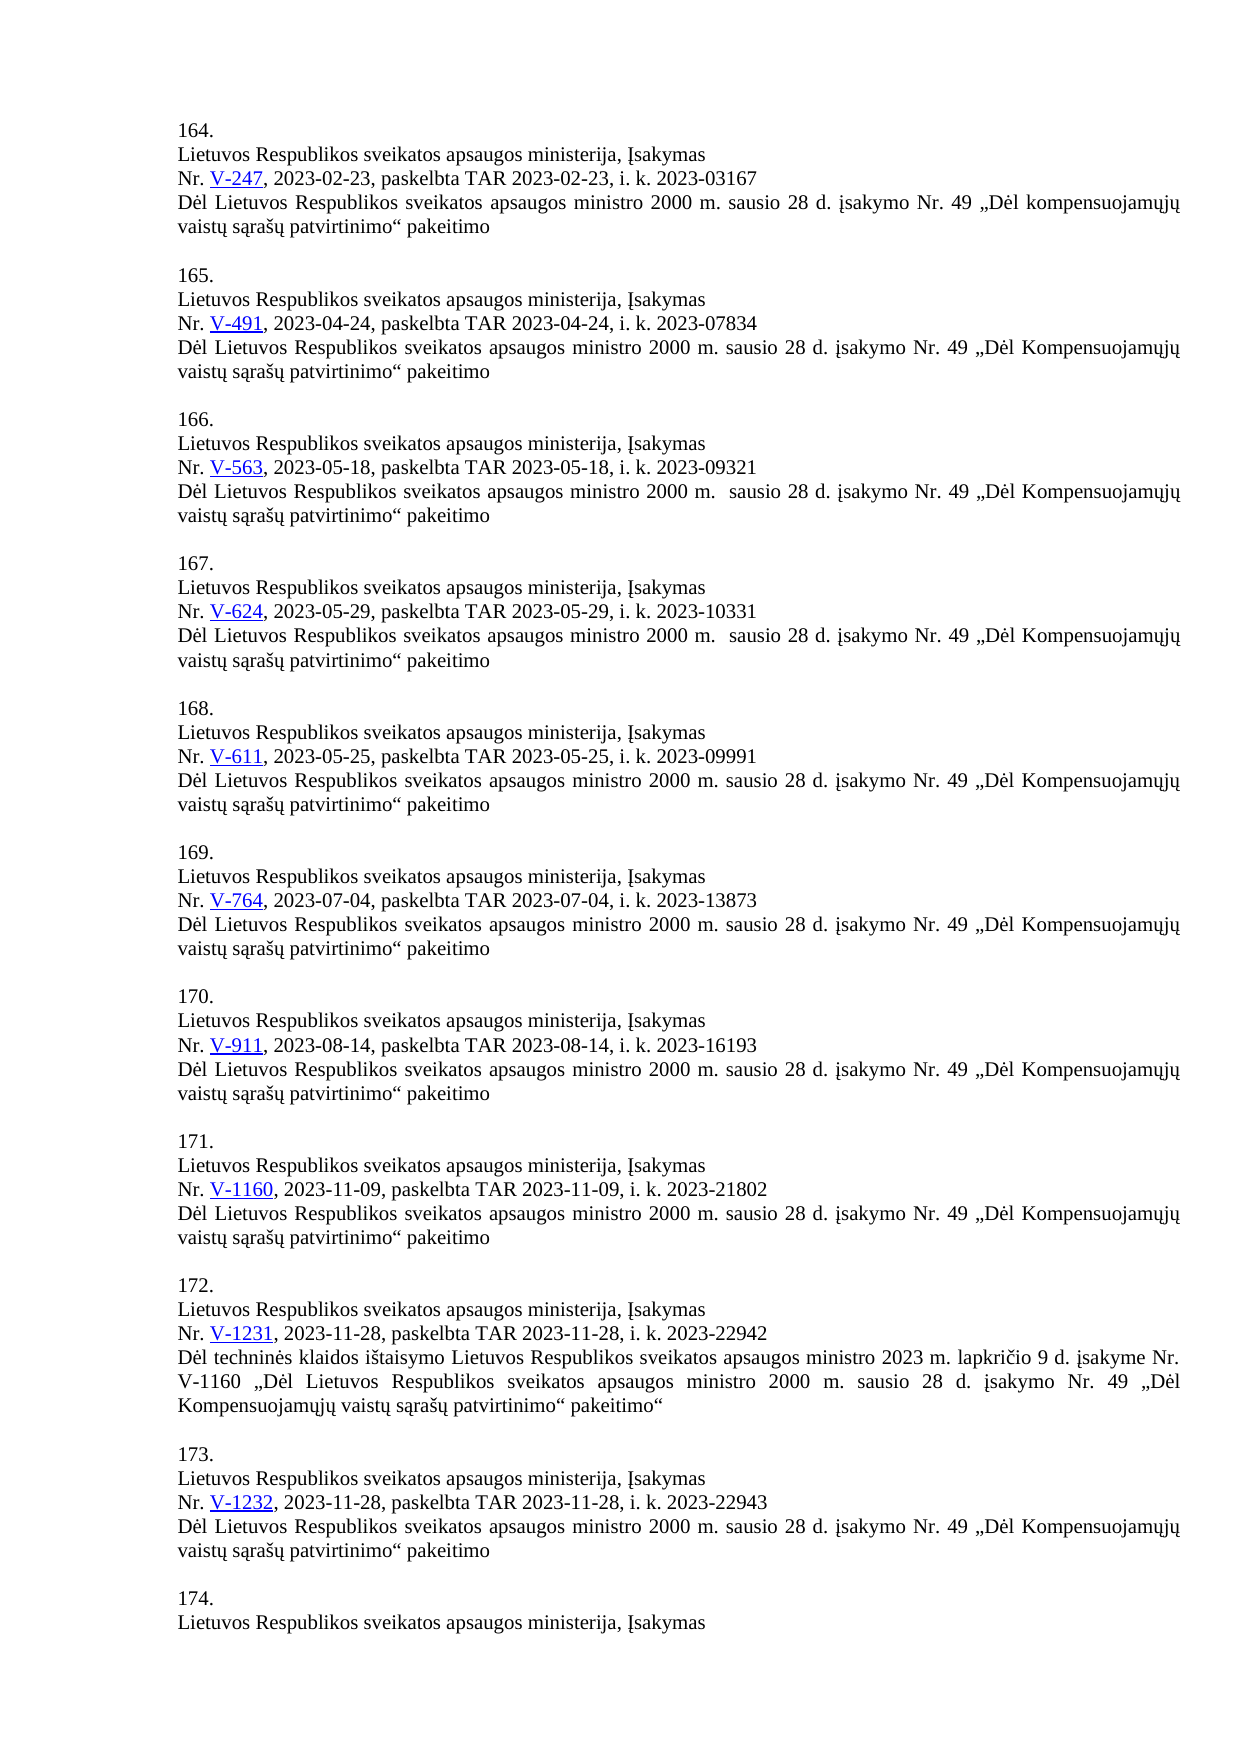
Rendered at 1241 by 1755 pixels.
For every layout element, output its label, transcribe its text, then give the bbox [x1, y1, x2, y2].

text Nr. V-764, 2023-07-04, paskelbta TAR 2023-07-04, i. k. 2023-13873 [177, 888, 1181, 912]
text Lietuvos Respublikos sveikatos apsaugos ministerija, Įsakymas [177, 287, 1181, 311]
text Lietuvos Respublikos sveikatos apsaugos ministerija, Įsakymas [177, 142, 1181, 166]
text 169. [177, 840, 1181, 864]
text Lietuvos Respublikos sveikatos apsaugos ministerija, Įsakymas [177, 1153, 1181, 1177]
text Lietuvos Respublikos sveikatos apsaugos ministerija, Įsakymas [177, 1466, 1181, 1490]
text Lietuvos Respublikos sveikatos apsaugos ministerija, Įsakymas [177, 575, 1181, 599]
text Dėl techninės klaidos ištaisymo Lietuvos Respublikos sveikatos apsaugos ministro 2023 m. lapkričio 9 d. įsakyme Nr. V-1160 „Dėl Lietuvos Respublikos sveikatos apsaugos ministro 2000 m. sausio 28 d. įsakymo Nr. 49 „Dėl Kompensuojamųjų vaistų sąrašų patvirtinimo“ pakeitimo“ [177, 1345, 1181, 1417]
text Nr. V-611, 2023-05-25, paskelbta TAR 2023-05-25, i. k. 2023-09991 [177, 744, 1181, 768]
text Lietuvos Respublikos sveikatos apsaugos ministerija, Įsakymas [177, 720, 1181, 744]
text Nr. V-491, 2023-04-24, paskelbta TAR 2023-04-24, i. k. 2023-07834 [177, 311, 1181, 335]
text Dėl Lietuvos Respublikos sveikatos apsaugos ministro 2000 m. sausio 28 d. įsakymo Nr. 49 „Dėl Kompensuojamųjų vaistų sąrašų patvirtinimo“ pakeitimo [177, 479, 1181, 527]
text 172. [177, 1273, 1181, 1297]
text Dėl Lietuvos Respublikos sveikatos apsaugos ministro 2000 m. sausio 28 d. įsakymo Nr. 49 „Dėl Kompensuojamųjų vaistų sąrašų patvirtinimo“ pakeitimo [177, 1201, 1181, 1249]
text Nr. V-1232, 2023-11-28, paskelbta TAR 2023-11-28, i. k. 2023-22943 [177, 1490, 1181, 1514]
text 167. [177, 551, 1181, 575]
text Nr. V-247, 2023-02-23, paskelbta TAR 2023-02-23, i. k. 2023-03167 [177, 166, 1181, 190]
text Lietuvos Respublikos sveikatos apsaugos ministerija, Įsakymas [177, 864, 1181, 888]
text Lietuvos Respublikos sveikatos apsaugos ministerija, Įsakymas [177, 1297, 1181, 1321]
text 170. [177, 984, 1181, 1008]
text Nr. V-563, 2023-05-18, paskelbta TAR 2023-05-18, i. k. 2023-09321 [177, 455, 1181, 479]
text 173. [177, 1442, 1181, 1466]
text Dėl Lietuvos Respublikos sveikatos apsaugos ministro 2000 m. sausio 28 d. įsakymo Nr. 49 „Dėl Kompensuojamųjų vaistų sąrašų patvirtinimo“ pakeitimo [177, 1514, 1181, 1562]
text Dėl Lietuvos Respublikos sveikatos apsaugos ministro 2000 m. sausio 28 d. įsakymo Nr. 49 „Dėl Kompensuojamųjų vaistų sąrašų patvirtinimo“ pakeitimo [177, 335, 1181, 383]
text Dėl Lietuvos Respublikos sveikatos apsaugos ministro 2000 m. sausio 28 d. įsakymo Nr. 49 „Dėl Kompensuojamųjų vaistų sąrašų patvirtinimo“ pakeitimo [177, 912, 1181, 960]
text 168. [177, 696, 1181, 720]
text 164. [177, 118, 1181, 142]
text Lietuvos Respublikos sveikatos apsaugos ministerija, Įsakymas [177, 431, 1181, 455]
text Nr. V-624, 2023-05-29, paskelbta TAR 2023-05-29, i. k. 2023-10331 [177, 599, 1181, 623]
text Dėl Lietuvos Respublikos sveikatos apsaugos ministro 2000 m. sausio 28 d. įsakymo Nr. 49 „Dėl Kompensuojamųjų vaistų sąrašų patvirtinimo“ pakeitimo [177, 1057, 1181, 1105]
text Nr. V-1160, 2023-11-09, paskelbta TAR 2023-11-09, i. k. 2023-21802 [177, 1177, 1181, 1201]
text 171. [177, 1129, 1181, 1153]
text Nr. V-911, 2023-08-14, paskelbta TAR 2023-08-14, i. k. 2023-16193 [177, 1032, 1181, 1057]
text Dėl Lietuvos Respublikos sveikatos apsaugos ministro 2000 m. sausio 28 d. įsakymo Nr. 49 „Dėl Kompensuojamųjų vaistų sąrašų patvirtinimo“ pakeitimo [177, 623, 1181, 672]
text 174. [177, 1586, 1181, 1610]
text Dėl Lietuvos Respublikos sveikatos apsaugos ministro 2000 m. sausio 28 d. įsakymo Nr. 49 „Dėl kompensuojamųjų vaistų sąrašų patvirtinimo“ pakeitimo [177, 190, 1181, 238]
text 166. [177, 407, 1181, 431]
text Nr. V-1231, 2023-11-28, paskelbta TAR 2023-11-28, i. k. 2023-22942 [177, 1321, 1181, 1345]
text Lietuvos Respublikos sveikatos apsaugos ministerija, Įsakymas [177, 1008, 1181, 1032]
text 165. [177, 262, 1181, 287]
text Lietuvos Respublikos sveikatos apsaugos ministerija, Įsakymas [177, 1610, 1181, 1634]
text Dėl Lietuvos Respublikos sveikatos apsaugos ministro 2000 m. sausio 28 d. įsakymo Nr. 49 „Dėl Kompensuojamųjų vaistų sąrašų patvirtinimo“ pakeitimo [177, 768, 1181, 816]
